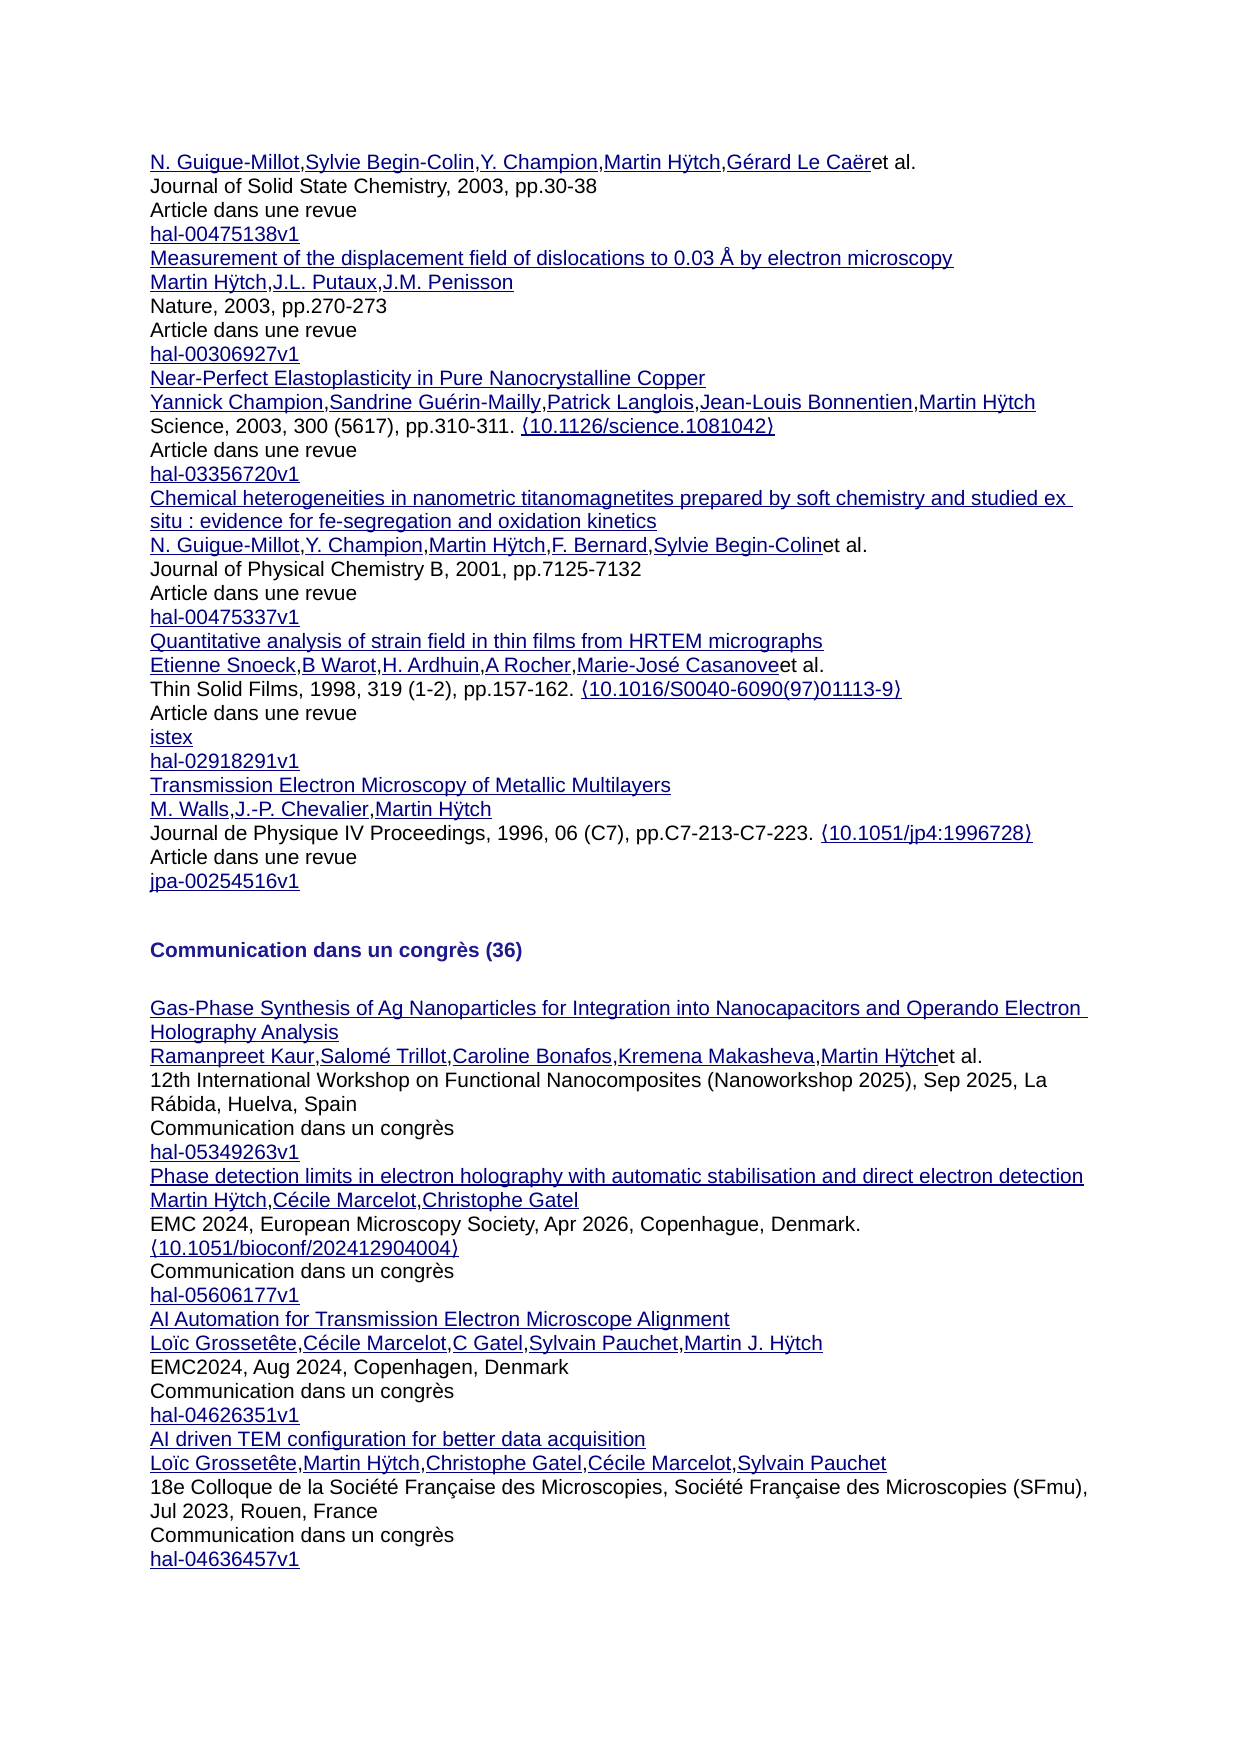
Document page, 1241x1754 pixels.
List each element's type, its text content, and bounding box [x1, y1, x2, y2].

table_cell Measurement of the displacement field of dislocations to 0.03 Å by electron microscopy Martin Hÿtch,J.L. Putaux,J.M. Penisson Nature, 2003, pp.270-273 Article dans une revue hal-00306927v1 [150, 246, 1090, 366]
subtitle Communication dans un congrès (36) [150, 937, 1090, 961]
table_header Gas-Phase Synthesis of Ag Nanoparticles for Integration into Nanocapacitors and Operando Electron Holography Analysis Ramanpreet Kaur,Salomé Trillot,Caroline Bonafos,Kremena Makasheva,Martin Hÿtchet al. 12th International Workshop on Functional Nanocomposites (Nanoworkshop 2025), Sep 2025, La Rábida, Huelva, Spain Communication dans un congrès hal-05349263v1 [150, 996, 1090, 1163]
table_cell Near-Perfect Elastoplasticity in Pure Nanocrystalline Copper Yannick Champion,Sandrine Guérin-Mailly,Patrick Langlois,Jean-Louis Bonnentien,Martin Hÿtch Science, 2003, 300 (5617), pp.310-311. ⟨10.1126/science.1081042⟩ Article dans une revue hal-03356720v1 [150, 366, 1090, 485]
table_cell Chemical heterogeneities in nanometric titanomagnetites prepared by soft chemistry and studied ex situ : evidence for fe-segregation and oxidation kinetics N. Guigue-Millot,Y. Champion,Martin Hÿtch,F. Bernard,Sylvie Begin-Colinet al. Journal of Physical Chemistry B, 2001, pp.7125-7132 Article dans une revue hal-00475337v1 [150, 485, 1090, 629]
table_cell AI driven TEM configuration for better data acquisition Loïc Grossetête,Martin Hÿtch,Christophe Gatel,Cécile Marcelot,Sylvain Pauchet 18e Colloque de la Société Française des Microscopies, Société Française des Microscopies (SFmu), Jul 2023, Rouen, France Communication dans un congrès hal-04636457v1 [150, 1427, 1090, 1571]
table_cell Phase detection limits in electron holography with automatic stabilisation and direct electron detection Martin Hÿtch,Cécile Marcelot,Christophe Gatel EMC 2024, European Microscopy Society, Apr 2026, Copenhague, Denmark. ⟨10.1051/bioconf/202412904004⟩ Communication dans un congrès hal-05606177v1 [150, 1164, 1090, 1307]
table_cell AI Automation for Transmission Electron Microscope Alignment Loïc Grossetête,Cécile Marcelot,C Gatel,Sylvain Pauchet,Martin J. Hÿtch EMC2024, Aug 2024, Copenhagen, Denmark Communication dans un congrès hal-04626351v1 [150, 1307, 1090, 1427]
table_cell N. Guigue-Millot,Sylvie Begin-Colin,Y. Champion,Martin Hÿtch,Gérard Le Caëret al. Journal of Solid State Chemistry, 2003, pp.30-38 Article dans une revue hal-00475138v1 [150, 150, 1090, 246]
table_cell Transmission Electron Microscopy of Metallic Multilayers M. Walls,J.-P. Chevalier,Martin Hÿtch Journal de Physique IV Proceedings, 1996, 06 (C7), pp.C7-213-C7-223. ⟨10.1051/jp4:1996728⟩ Article dans une revue jpa-00254516v1 [150, 773, 1090, 893]
table_cell Quantitative analysis of strain field in thin films from HRTEM micrographs Etienne Snoeck,B Warot,H. Ardhuin,A Rocher,Marie-José Casanoveet al. Thin Solid Films, 1998, 319 (1-2), pp.157-162. ⟨10.1016/S0040-6090(97)01113-9⟩ Article dans une revue istex hal-02918291v1 [150, 629, 1090, 773]
